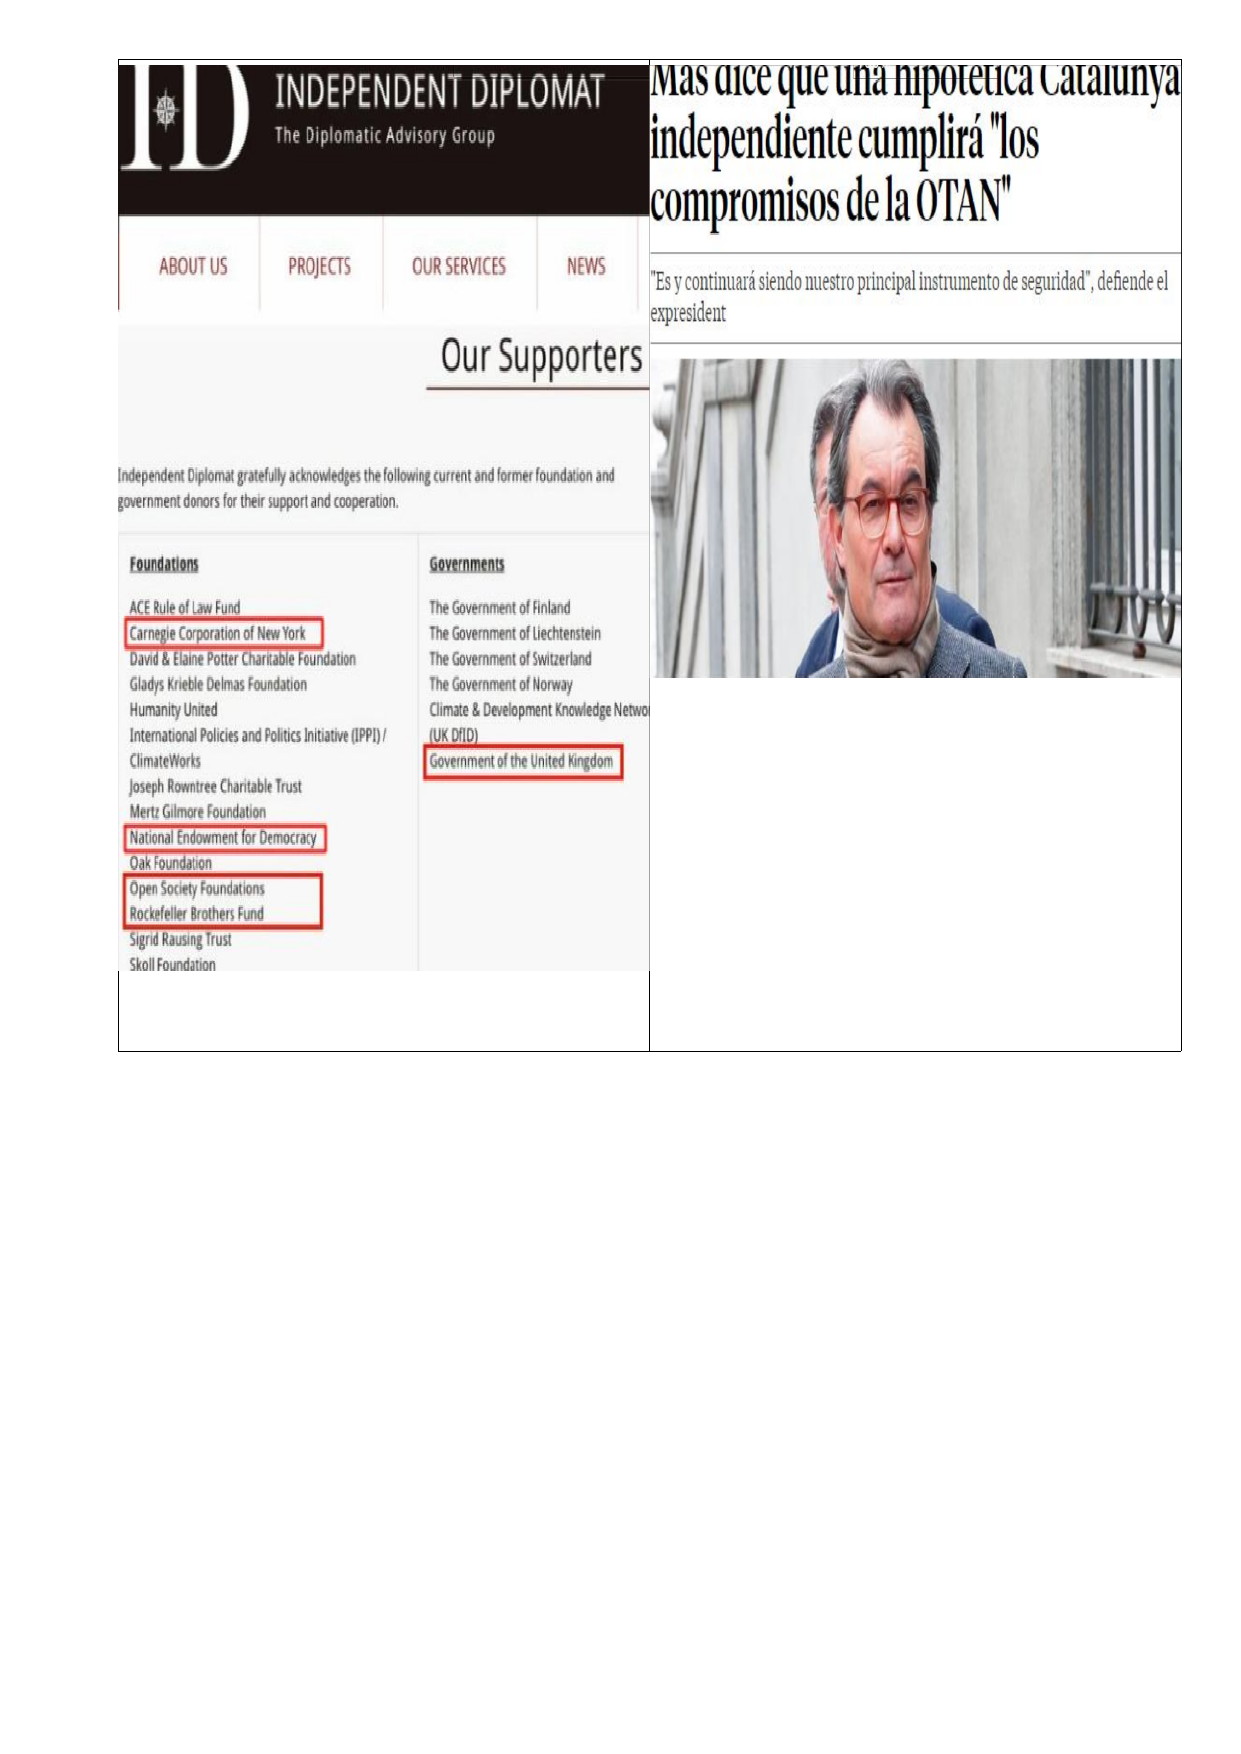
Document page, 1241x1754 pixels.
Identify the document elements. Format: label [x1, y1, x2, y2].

table_header [650, 60, 1181, 65]
picture [118, 65, 1182, 971]
table_header [119, 60, 649, 65]
table_header [650, 678, 1181, 1051]
table_header [119, 971, 649, 1051]
